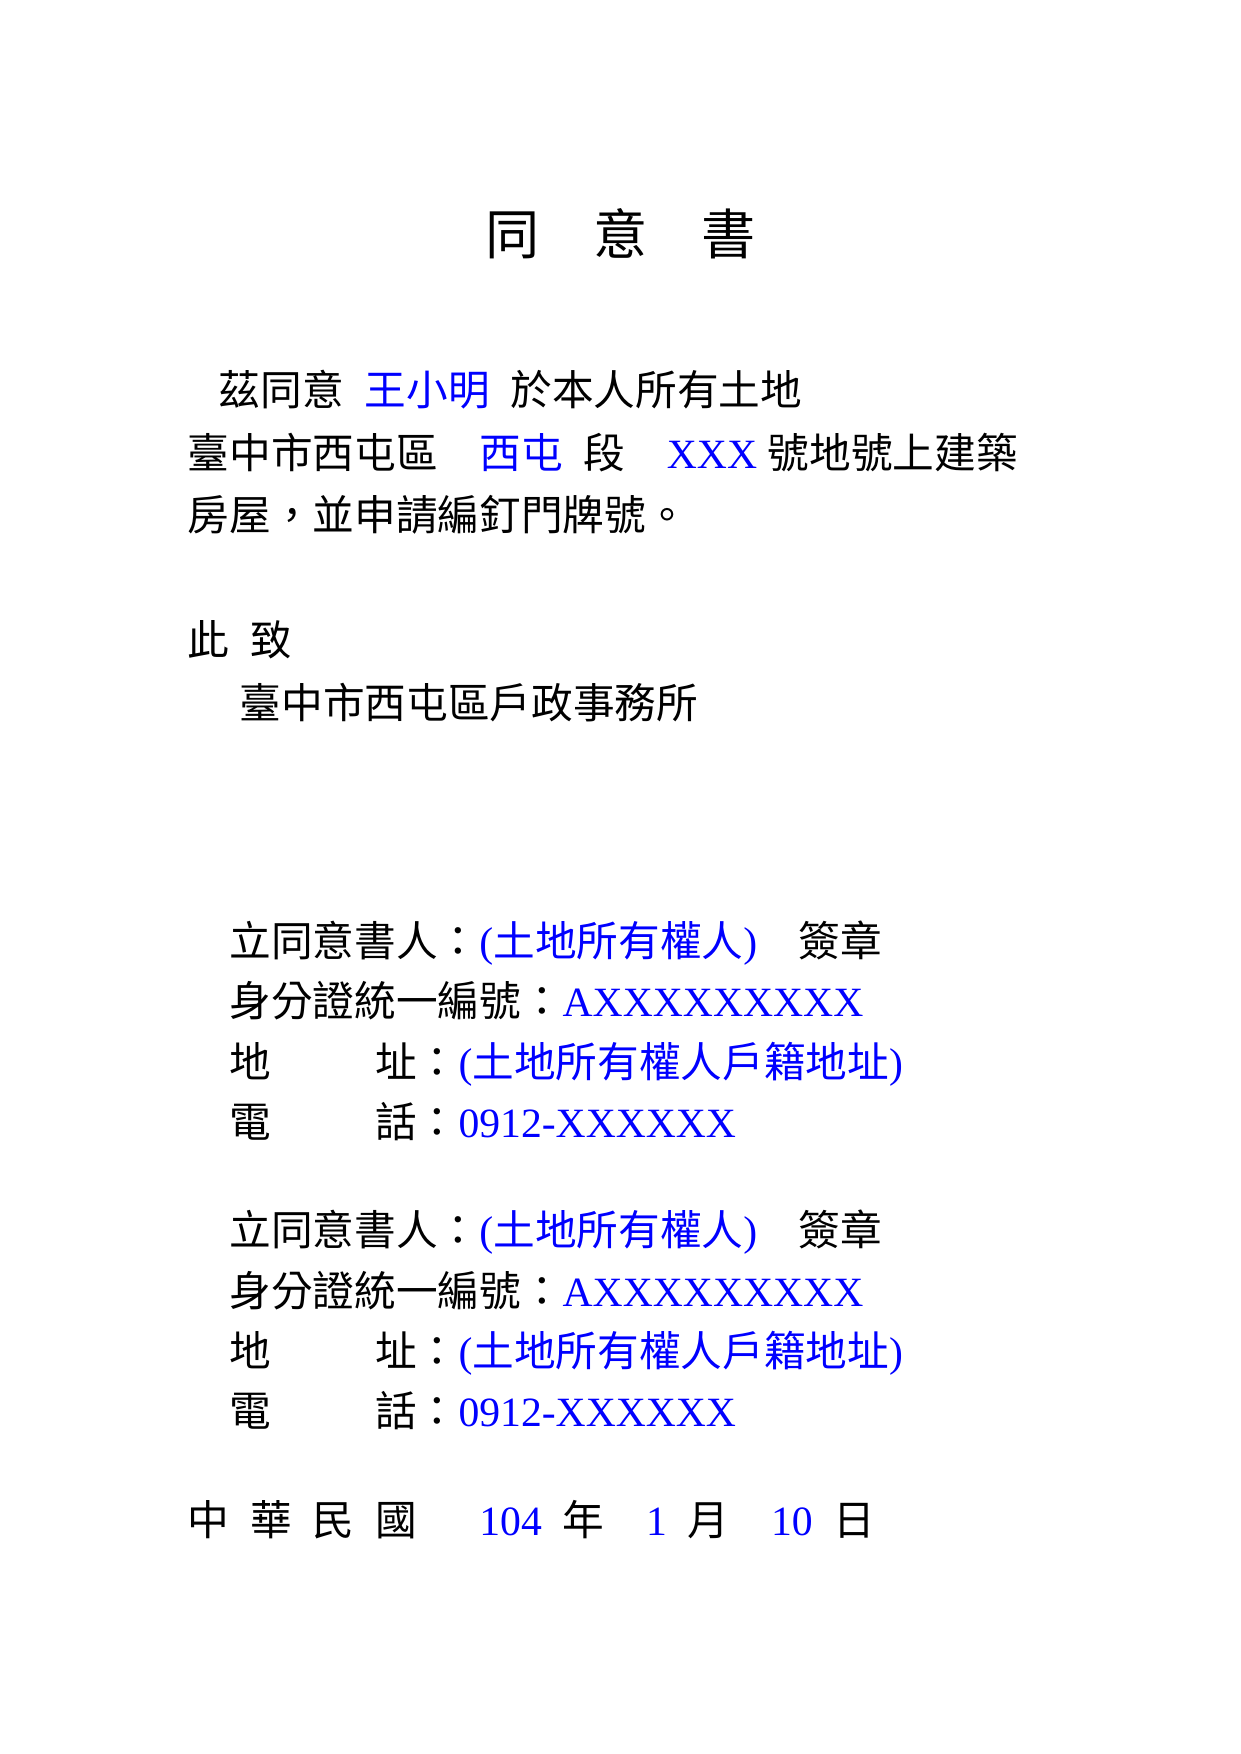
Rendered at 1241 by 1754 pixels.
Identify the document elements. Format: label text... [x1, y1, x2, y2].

text 中 華 民 國 104 年 1 月 10 日 [187, 1487, 1053, 1547]
text 立同意書人：(土地所有權人) 簽章 [187, 908, 1053, 968]
text 地 址：(土地所有權人戶籍地址) [187, 1318, 1053, 1378]
text 茲同意 王小明 於本人所有土地 [187, 346, 1053, 408]
text 臺中市西屯區 西屯 段 XXX 號地號上建築房屋，並申請編釘門牌號。 [187, 408, 1053, 533]
text 同 意 書 [187, 158, 1053, 283]
text 此 致 [187, 596, 1053, 658]
text 臺中市西屯區戶政事務所 [187, 658, 1053, 721]
text 立同意書人：(土地所有權人) 簽章 [187, 1197, 1053, 1258]
text 地 址：(土地所有權人戶籍地址) [187, 1029, 1053, 1089]
text 電 話：0912-XXXXXX [187, 1378, 1053, 1439]
text 電 話：0912-XXXXXX [187, 1089, 1053, 1149]
text 身分證統一編號：AXXXXXXXXX [187, 1258, 1053, 1318]
text 身分證統一編號：AXXXXXXXXX [187, 968, 1053, 1029]
